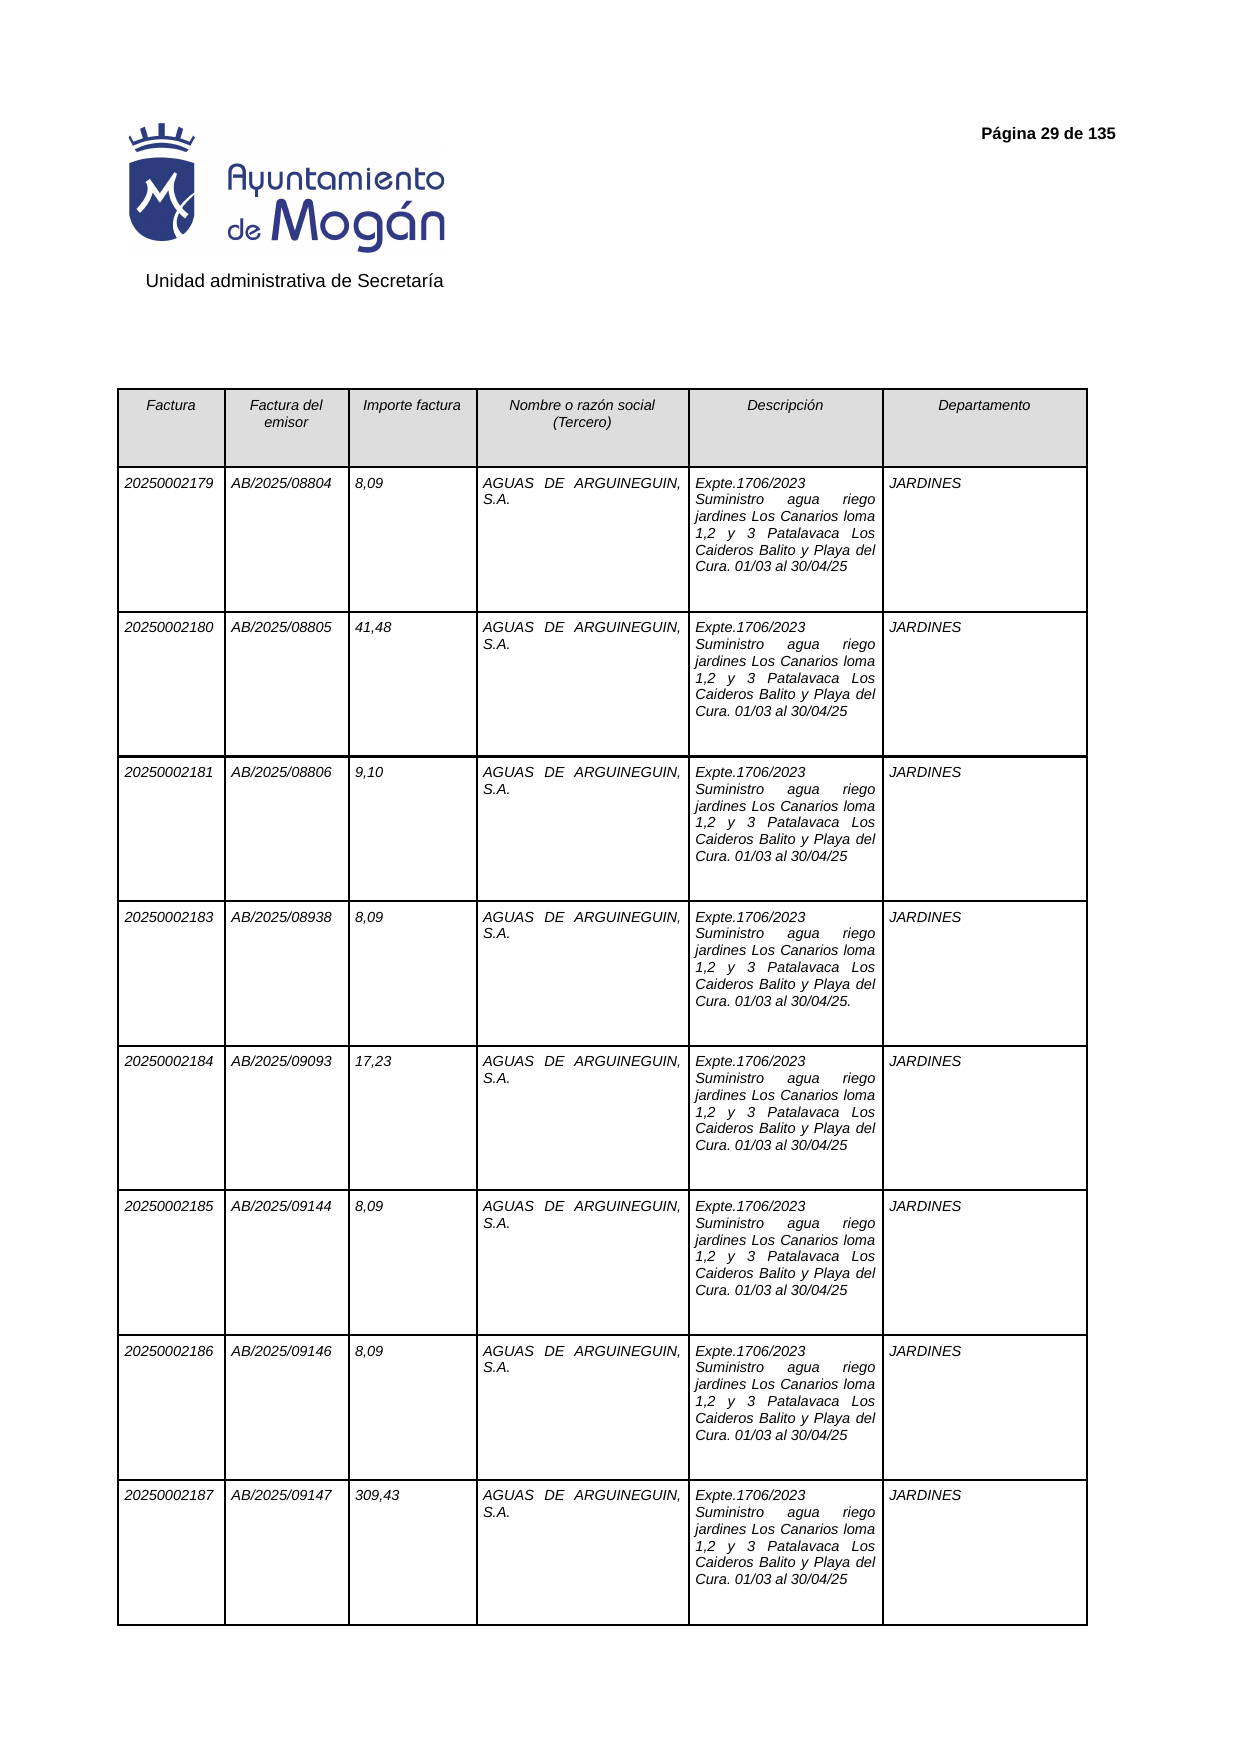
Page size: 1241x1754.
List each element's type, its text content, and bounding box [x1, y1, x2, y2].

table_header Factura [119, 390, 224, 466]
table_cell 8,09 [350, 1336, 476, 1479]
table_cell 309,43 [350, 1481, 476, 1623]
table_cell AGUAS DE ARGUINEGUIN, S.A. [478, 613, 688, 755]
table_cell 20250002179 [119, 468, 224, 611]
table_cell Expte.1706/2023 Suministro agua riego jardines Los Canarios loma 1,2 y 3 Patalavaca Los Caideros Balito y Playa del Cura. 01/03 al 30/04/25 [690, 1047, 882, 1189]
table_cell 8,09 [350, 468, 476, 611]
table_cell 20250002186 [119, 1336, 224, 1479]
table_cell AB/2025/09147 [226, 1481, 348, 1623]
table_cell JARDINES [884, 468, 1086, 611]
table_header Importe factura [350, 390, 476, 466]
table_cell Expte.1706/2023 Suministro agua riego jardines Los Canarios loma 1,2 y 3 Patalavaca Los Caideros Balito y Playa del Cura. 01/03 al 30/04/25 [690, 758, 882, 900]
table_header Descripción [690, 390, 882, 466]
table_cell AGUAS DE ARGUINEGUIN, S.A. [478, 758, 688, 900]
table_cell JARDINES [884, 1047, 1086, 1189]
picture [128, 123, 445, 259]
table_cell JARDINES [884, 902, 1086, 1045]
table_cell JARDINES [884, 1336, 1086, 1479]
table_cell AB/2025/08804 [226, 468, 348, 611]
table_cell Expte.1706/2023 Suministro agua riego jardines Los Canarios loma 1,2 y 3 Patalavaca Los Caideros Balito y Playa del Cura. 01/03 al 30/04/25 [690, 468, 882, 611]
table_cell 20250002185 [119, 1191, 224, 1334]
table_cell JARDINES [884, 1191, 1086, 1334]
table_cell AB/2025/09146 [226, 1336, 348, 1479]
table_cell AGUAS DE ARGUINEGUIN, S.A. [478, 468, 688, 611]
table_cell 20250002183 [119, 902, 224, 1045]
table_cell 20250002187 [119, 1481, 224, 1623]
table_cell AB/2025/08805 [226, 613, 348, 755]
table_header Factura del emisor [226, 390, 348, 466]
table_cell Expte.1706/2023 Suministro agua riego jardines Los Canarios loma 1,2 y 3 Patalavaca Los Caideros Balito y Playa del Cura. 01/03 al 30/04/25 [690, 1191, 882, 1334]
table_cell Expte.1706/2023 Suministro agua riego jardines Los Canarios loma 1,2 y 3 Patalavaca Los Caideros Balito y Playa del Cura. 01/03 al 30/04/25 [690, 613, 882, 755]
table_cell AGUAS DE ARGUINEGUIN, S.A. [478, 1336, 688, 1479]
table_cell Expte.1706/2023 Suministro agua riego jardines Los Canarios loma 1,2 y 3 Patalavaca Los Caideros Balito y Playa del Cura. 01/03 al 30/04/25. [690, 902, 882, 1045]
table_cell 20250002184 [119, 1047, 224, 1189]
table_cell JARDINES [884, 1481, 1086, 1623]
table_cell AGUAS DE ARGUINEGUIN, S.A. [478, 1191, 688, 1334]
table_header Nombre o razón social (Tercero) [478, 390, 688, 466]
table_cell AGUAS DE ARGUINEGUIN, S.A. [478, 1481, 688, 1623]
table_cell Expte.1706/2023 Suministro agua riego jardines Los Canarios loma 1,2 y 3 Patalavaca Los Caideros Balito y Playa del Cura. 01/03 al 30/04/25 [690, 1481, 882, 1623]
table_cell JARDINES [884, 758, 1086, 900]
table_cell 8,09 [350, 902, 476, 1045]
table_cell AB/2025/09093 [226, 1047, 348, 1189]
table_cell Expte.1706/2023 Suministro agua riego jardines Los Canarios loma 1,2 y 3 Patalavaca Los Caideros Balito y Playa del Cura. 01/03 al 30/04/25 [690, 1336, 882, 1479]
table_cell AB/2025/08938 [226, 902, 348, 1045]
table_cell 8,09 [350, 1191, 476, 1334]
table_cell AB/2025/08806 [226, 758, 348, 900]
table_cell 20250002180 [119, 613, 224, 755]
table_cell AB/2025/09144 [226, 1191, 348, 1334]
table_header Departamento [884, 390, 1086, 466]
table_cell JARDINES [884, 613, 1086, 755]
table_cell 17,23 [350, 1047, 476, 1189]
table_cell AGUAS DE ARGUINEGUIN, S.A. [478, 902, 688, 1045]
table_cell 9,10 [350, 758, 476, 900]
table_cell 41,48 [350, 613, 476, 755]
table_cell 20250002181 [119, 758, 224, 900]
table_cell AGUAS DE ARGUINEGUIN, S.A. [478, 1047, 688, 1189]
